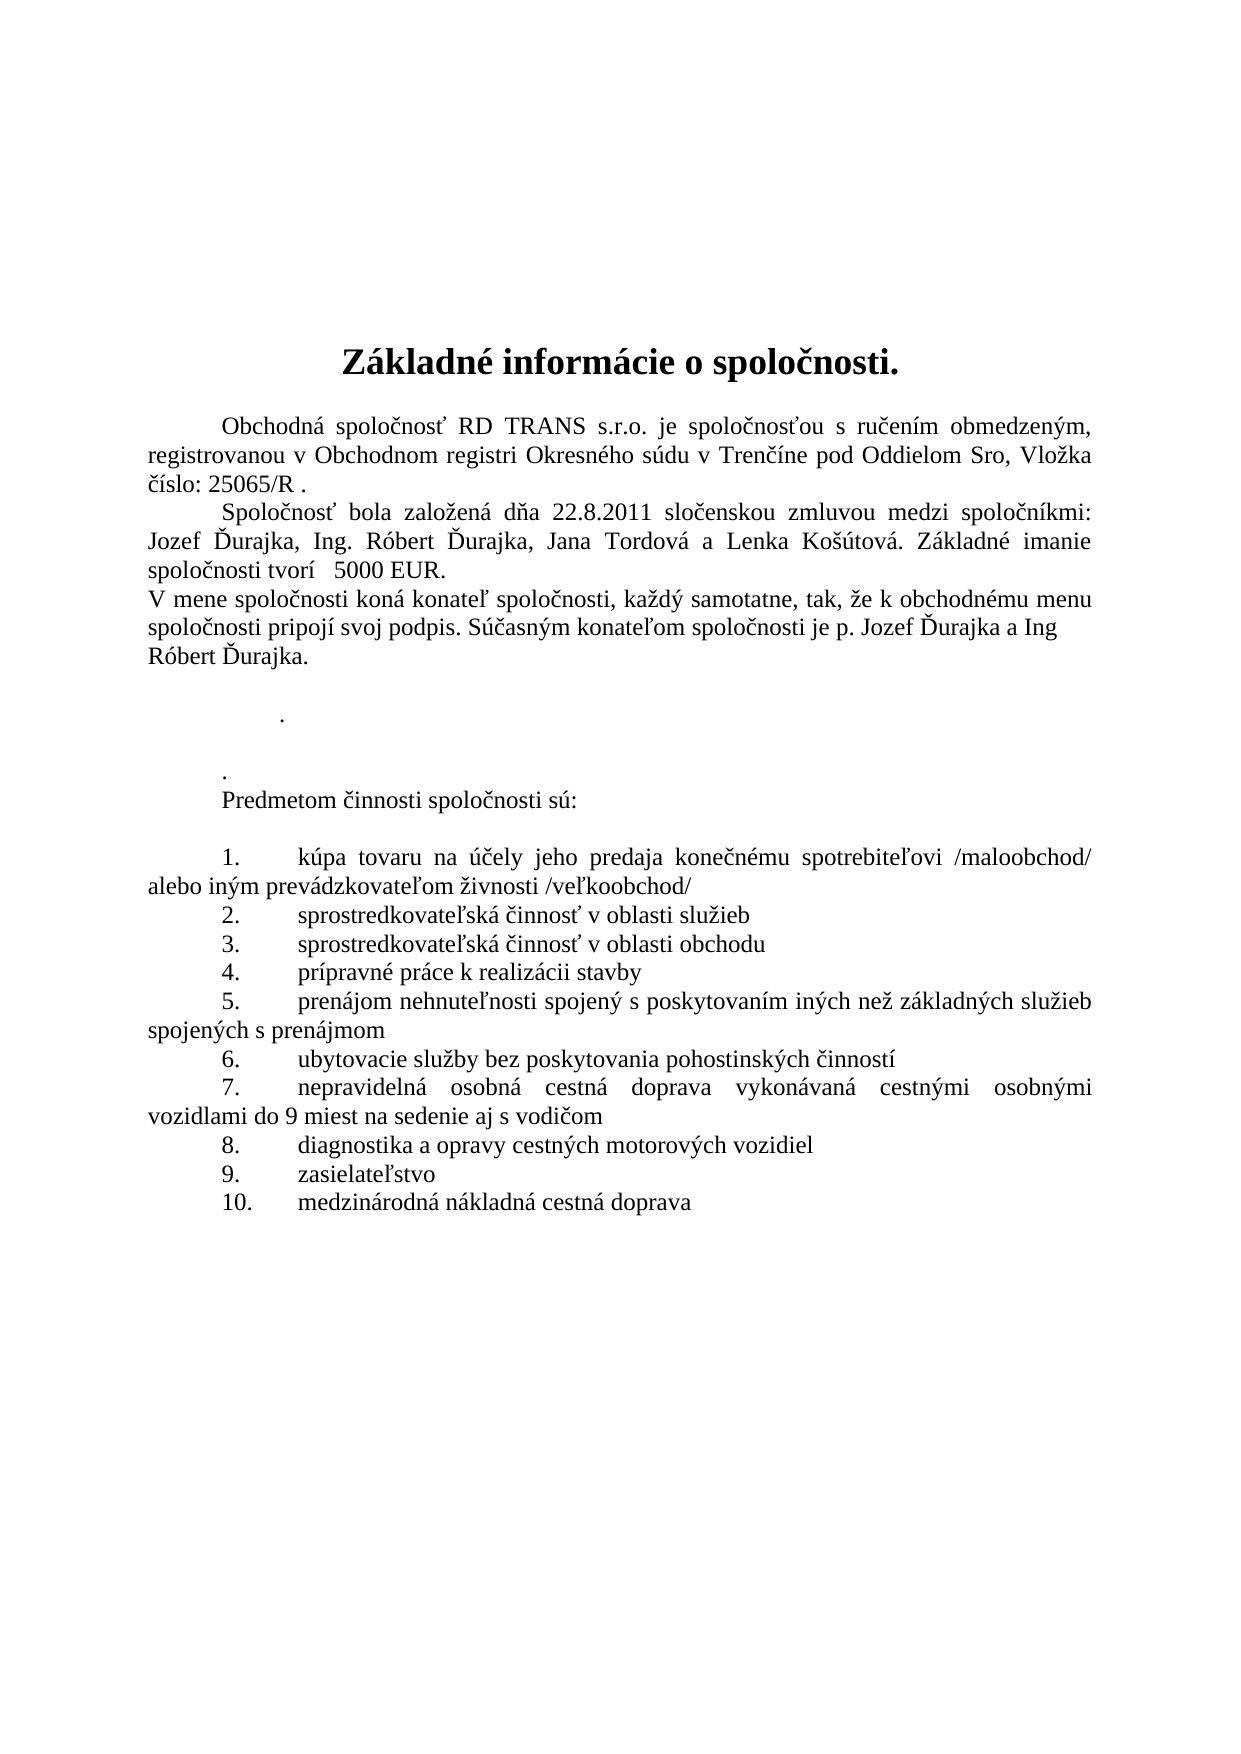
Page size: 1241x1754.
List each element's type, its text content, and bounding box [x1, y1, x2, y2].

list kúpa tovaru na účely jeho predaja konečnému spotrebiteľovi /maloobchod/ alebo iným prevádzkovateľom živnosti /veľkoobchod/ [148, 842, 1093, 900]
list prípravné práce k realizácii stavby [148, 957, 1093, 986]
text Spoločnosť bola založená dňa 22.8.2011 sločenskou zmluvou medzi spoločníkmi: Jozef Ďurajka, Ing. Róbert Ďurajka, Jana Tordová a Lenka Košútová. Základné imanie spoločnosti tvorí 5000 EUR. [148, 497, 1093, 584]
list sprostredkovateľská činnosť v oblasti obchodu [148, 929, 1093, 957]
list zasielateľstvo [148, 1159, 1093, 1187]
list prenájom nehnuteľnosti spojený s poskytovaním iných než základných služieb spojených s prenájmom [148, 986, 1093, 1044]
text Základné informácie o spoločnosti. [148, 339, 1093, 382]
list sprostredkovateľská činnosť v oblasti služieb [148, 900, 1093, 929]
text . [148, 756, 1093, 785]
list diagnostika a opravy cestných motorových vozidiel [148, 1130, 1093, 1159]
list nepravidelná osobná cestná doprava vykonávaná cestnými osobnými vozidlami do 9 miest na sedenie aj s vodičom [148, 1072, 1093, 1130]
text V mene spoločnosti koná konateľ spoločnosti, každý samotatne, tak, že k obchodnému menu spoločnosti pripojí svoj podpis. Súčasným konateľom spoločnosti je p. Jozef Ďurajka a Ing [148, 584, 1093, 641]
text Róbert Ďurajka. [148, 641, 1093, 670]
text . [148, 699, 1093, 727]
list ubytovacie služby bez poskytovania pohostinských činností [148, 1044, 1093, 1072]
text Predmetom činnosti spoločnosti sú: [148, 785, 1093, 814]
text Obchodná spoločnosť RD TRANS s.r.o. je spoločnosťou s ručením obmedzeným, registrovanou v Obchodnom registri Okresného súdu v Trenčíne pod Oddielom Sro, Vložka číslo: 25065/R . [148, 411, 1093, 497]
list medzinárodná nákladná cestná doprava [148, 1187, 1093, 1216]
